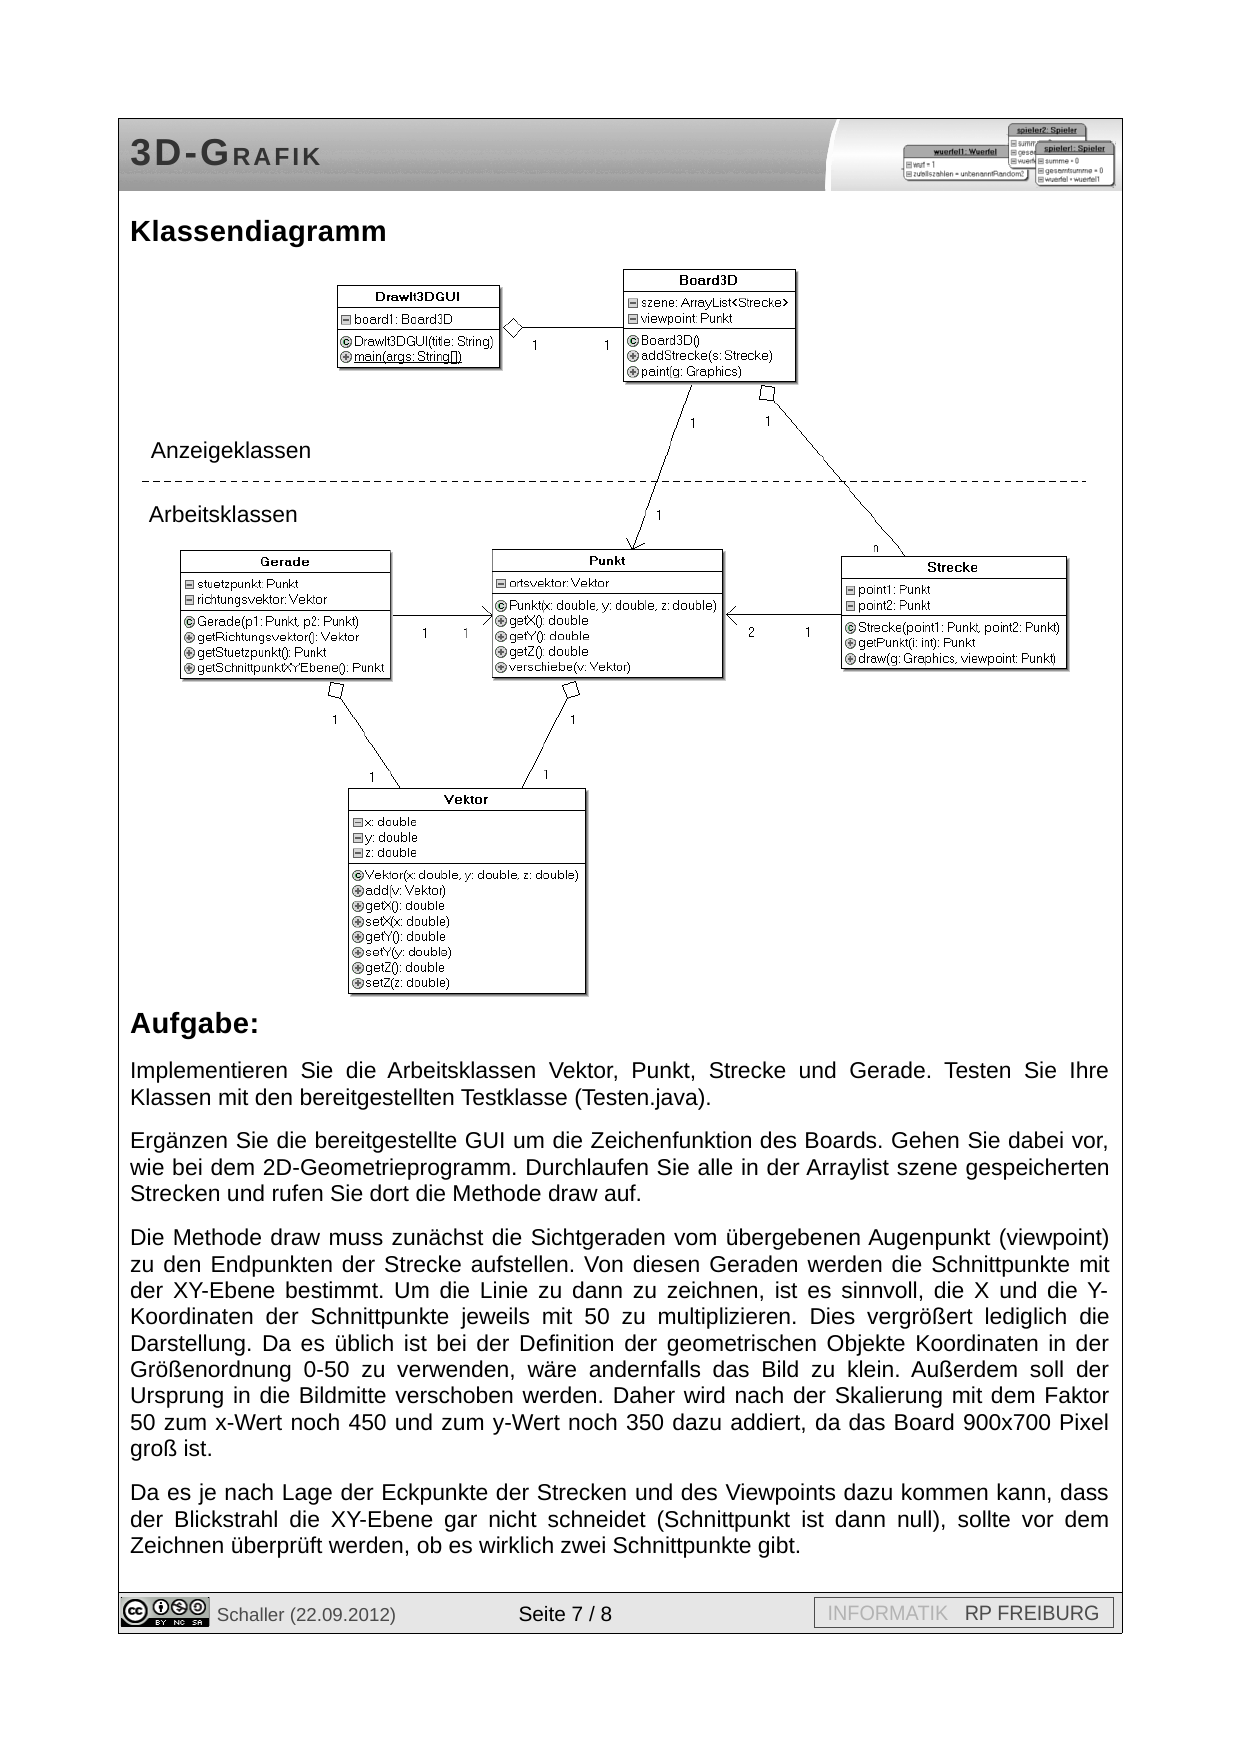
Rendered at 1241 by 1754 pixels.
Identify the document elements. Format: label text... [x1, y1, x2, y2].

text Aufgabe: [130, 277, 1110, 1039]
picture [119, 119, 1122, 191]
picture [161, 259, 1079, 1006]
picture [120, 1597, 210, 1627]
text Da es je nach Lage der Eckpunkte der Strecken und des Viewpoints dazu kommen kann, dass der Blickstrahl die XY-Ebene gar nicht schneidet (Schnittpunkt ist dann null), sollte vor dem Zeichnen überprüft werden, ob es wirklich zwei Schnittpunkte gibt. [130, 1479, 1110, 1558]
text Die Methode draw muss zunächst die Sichtgeraden vom übergebenen Augenpunkt (viewpoint) zu den Endpunkten der Strecke aufstellen. Von diesen Geraden werden die Schnittpunkte mit der XY-Ebene bestimmt. Um die Linie zu dann zu zeichnen, ist es sinnvoll, die X und die Y-Koordinaten der Schnittpunkte jeweils mit 50 zu multiplizieren. Dies vergrößert lediglich die Darstellung. Da es üblich ist bei der Definition der geometrischen Objekte Koordinaten in der Größenordnung 0-50 zu verwenden, wäre andernfalls das Bild zu klein. Außerdem soll der Ursprung in die Bildmitte verschoben werden. Daher wird nach der Skalierung mit dem Faktor 50 zum x-Wert noch 450 und zum y-Wert noch 350 dazu addiert, da das Board 900x700 Pixel groß ist. [130, 1224, 1110, 1461]
text Klassendiagramm [130, 214, 1110, 248]
text Implementieren Sie die Arbeitsklassen Vektor, Punkt, Strecke und Gerade. Testen Sie Ihre Klassen mit den bereitgestellten Testklasse (Testen.java). [130, 1057, 1110, 1110]
text Ergänzen Sie die bereitgestellte GUI um die Zeichenfunktion des Boards. Gehen Sie dabei vor, wie bei dem 2D-Geometrieprogramm. Durchlaufen Sie alle in der Arraylist szene gespeicherten Strecken und rufen Sie dort die Methode draw auf. [130, 1127, 1110, 1207]
